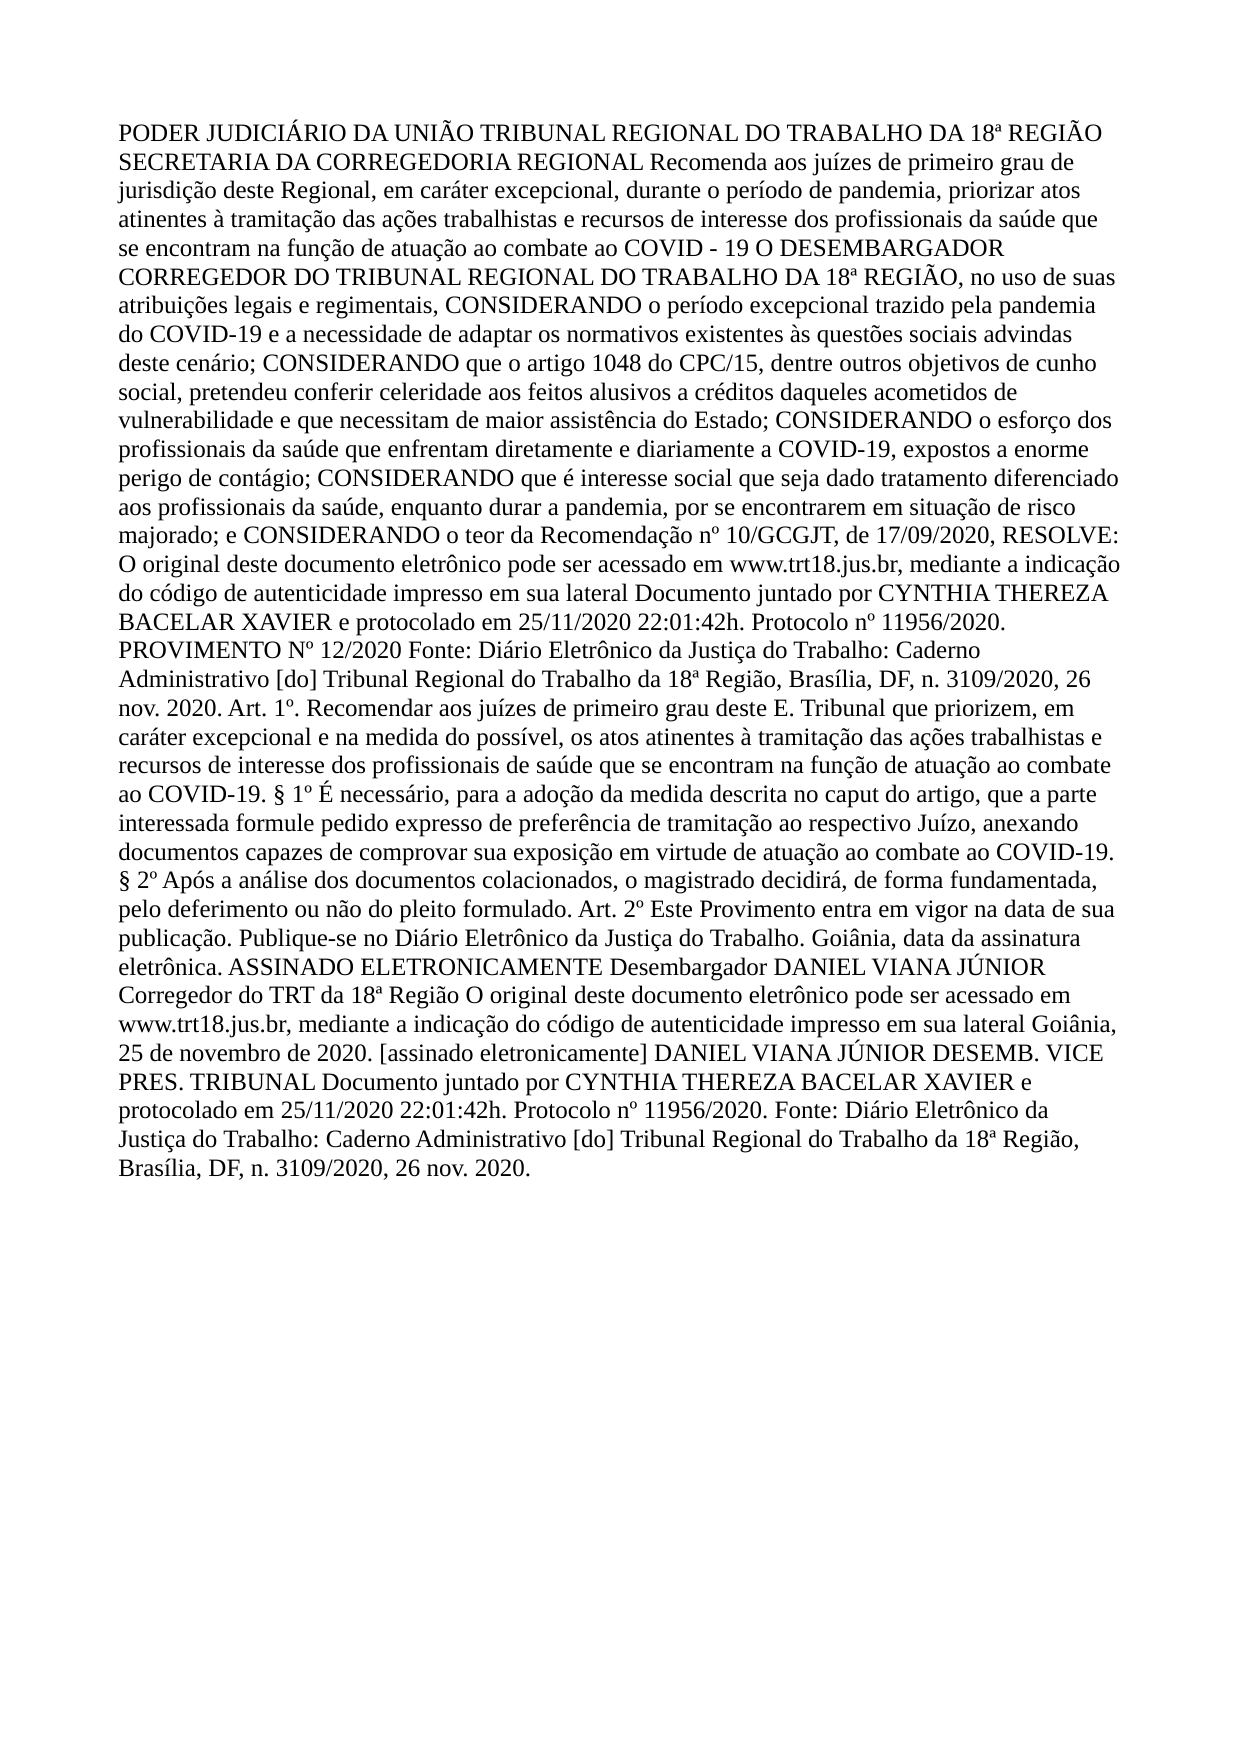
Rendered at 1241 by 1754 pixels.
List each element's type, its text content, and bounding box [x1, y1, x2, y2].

text PODER JUDICIÁRIO DA UNIÃO TRIBUNAL REGIONAL DO TRABALHO DA 18ª REGIÃO SECRETARIA DA CORREGEDORIA REGIONAL Recomenda aos juízes de primeiro grau de jurisdição deste Regional, em caráter excepcional, durante o período de pandemia, priorizar atos atinentes à tramitação das ações trabalhistas e recursos de interesse dos profissionais da saúde que se encontram na função de atuação ao combate ao COVID - 19 O DESEMBARGADOR CORREGEDOR DO TRIBUNAL REGIONAL DO TRABALHO DA 18ª REGIÃO, no uso de suas atribuições legais e regimentais, CONSIDERANDO o período excepcional trazido pela pandemia do COVID-19 e a necessidade de adaptar os normativos existentes às questões sociais advindas deste cenário; CONSIDERANDO que o artigo 1048 do CPC/15, dentre outros objetivos de cunho social, pretendeu conferir celeridade aos feitos alusivos a créditos daqueles acometidos de vulnerabilidade e que necessitam de maior assistência do Estado; CONSIDERANDO o esforço dos profissionais da saúde que enfrentam diretamente e diariamente a COVID-19, expostos a enorme perigo de contágio; CONSIDERANDO que é interesse social que seja dado tratamento diferenciado aos profissionais da saúde, enquanto durar a pandemia, por se encontrarem em situação de risco majorado; e CONSIDERANDO o teor da Recomendação nº 10/GCGJT, de 17/09/2020, RESOLVE: O original deste documento eletrônico pode ser acessado em www.trt18.jus.br, mediante a indicação do código de autenticidade impresso em sua lateral Documento juntado por CYNTHIA THEREZA BACELAR XAVIER e protocolado em 25/11/2020 22:01:42h. Protocolo nº 11956/2020. PROVIMENTO Nº 12/2020 Fonte: Diário Eletrônico da Justiça do Trabalho: Caderno Administrativo [do] Tribunal Regional do Trabalho da 18ª Região, Brasília, DF, n. 3109/2020, 26 nov. 2020. Art. 1º. Recomendar aos juízes de primeiro grau deste E. Tribunal que priorizem, em caráter excepcional e na medida do possível, os atos atinentes à tramitação das ações trabalhistas e recursos de interesse dos profissionais de saúde que se encontram na função de atuação ao combate ao COVID-19. § 1º É necessário, para a adoção da medida descrita no caput do artigo, que a parte interessada formule pedido expresso de preferência de tramitação ao respectivo Juízo, anexando documentos capazes de comprovar sua exposição em virtude de atuação ao combate ao COVID-19. § 2º Após a análise dos documentos colacionados, o magistrado decidirá, de forma fundamentada, pelo deferimento ou não do pleito formulado. Art. 2º Este Provimento entra em vigor na data de sua publicação. Publique-se no Diário Eletrônico da Justiça do Trabalho. Goiânia, data da assinatura eletrônica. ASSINADO ELETRONICAMENTE Desembargador DANIEL VIANA JÚNIOR Corregedor do TRT da 18ª Região O original deste documento eletrônico pode ser acessado em www.trt18.jus.br, mediante a indicação do código de autenticidade impresso em sua lateral Goiânia, 25 de novembro de 2020. [assinado eletronicamente] DANIEL VIANA JÚNIOR DESEMB. VICE PRES. TRIBUNAL Documento juntado por CYNTHIA THEREZA BACELAR XAVIER e protocolado em 25/11/2020 22:01:42h. Protocolo nº 11956/2020. Fonte: Diário Eletrônico da Justiça do Trabalho: Caderno Administrativo [do] Tribunal Regional do Trabalho da 18ª Região, Brasília, DF, n. 3109/2020, 26 nov. 2020. [118, 118, 1122, 1182]
